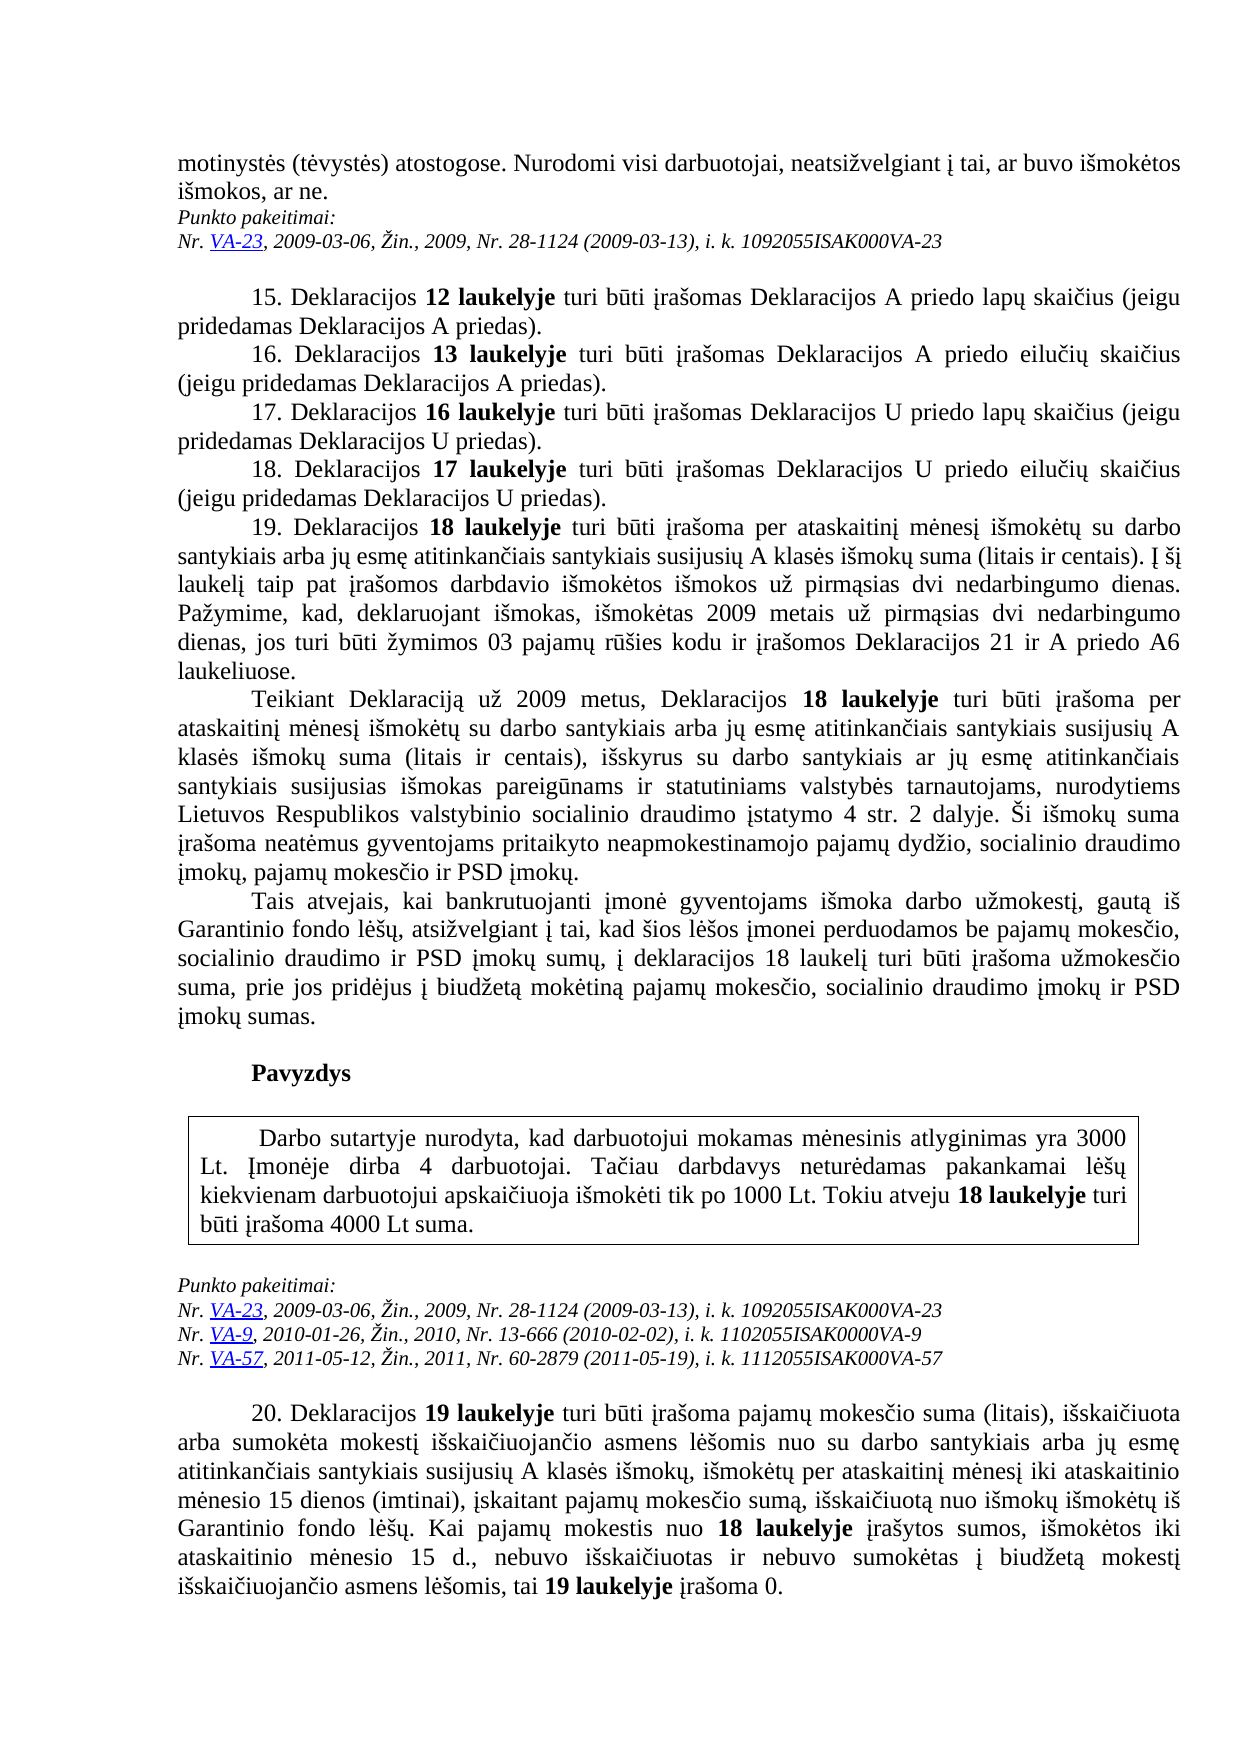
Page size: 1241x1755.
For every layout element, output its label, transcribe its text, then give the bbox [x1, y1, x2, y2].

text Teikiant Deklaraciją už 2009 metus, Deklaracijos 18 laukelyje turi būti įrašoma per ataskaitinį mėnesį išmokėtų su darbo santykiais arba jų esmę atitinkančiais santykiais susijusių A klasės išmokų suma (litais ir centais), išskyrus su darbo santykiais ar jų esmę atitinkančiais santykiais susijusias išmokas pareigūnams ir statutiniams valstybės tarnautojams, nurodytiems Lietuvos Respublikos valstybinio socialinio draudimo įstatymo 4 str. 2 dalyje. Ši išmokų suma įrašoma neatėmus gyventojams pritaikyto neapmokestinamojo pajamų dydžio, socialinio draudimo įmokų, pajamų mokesčio ir PSD įmokų. [177, 684, 1181, 886]
text 17. Deklaracijos 16 laukelyje turi būti įrašomas Deklaracijos U priedo lapų skaičius (jeigu pridedamas Deklaracijos U priedas). [177, 397, 1181, 454]
text Punkto pakeitimai: [177, 1273, 1181, 1297]
text 18. Deklaracijos 17 laukelyje turi būti įrašomas Deklaracijos U priedo eilučių skaičius (jeigu pridedamas Deklaracijos U priedas). [177, 454, 1181, 512]
text 20. Deklaracijos 19 laukelyje turi būti įrašoma pajamų mokesčio suma (litais), išskaičiuota arba sumokėta mokestį išskaičiuojančio asmens lėšomis nuo su darbo santykiais arba jų esmę atitinkančiais santykiais susijusių A klasės išmokų, išmokėtų per ataskaitinį mėnesį iki ataskaitinio mėnesio 15 dienos (imtinai), įskaitant pajamų mokesčio sumą, išskaičiuotą nuo išmokų išmokėtų iš Garantinio fondo lėšų. Kai pajamų mokestis nuo 18 laukelyje įrašytos sumos, išmokėtos iki ataskaitinio mėnesio 15 d., nebuvo išskaičiuotas ir nebuvo sumokėtas į biudžetą mokestį išskaičiuojančio asmens lėšomis, tai 19 laukelyje įrašoma 0. [177, 1398, 1181, 1600]
text Pavyzdys [177, 1058, 1181, 1087]
text Nr. VA-23, 2009-03-06, Žin., 2009, Nr. 28-1124 (2009-03-13), i. k. 1092055ISAK000VA-23 [177, 229, 1181, 253]
text 15. Deklaracijos 12 laukelyje turi būti įrašomas Deklaracijos A priedo lapų skaičius (jeigu pridedamas Deklaracijos A priedas). [177, 282, 1181, 339]
text Nr. VA-23, 2009-03-06, Žin., 2009, Nr. 28-1124 (2009-03-13), i. k. 1092055ISAK000VA-23 [177, 1297, 1181, 1322]
text 19. Deklaracijos 18 laukelyje turi būti įrašoma per ataskaitinį mėnesį išmokėtų su darbo santykiais arba jų esmę atitinkančiais santykiais susijusių A klasės išmokų suma (litais ir centais). Į šį laukelį taip pat įrašomos darbdavio išmokėtos išmokos už pirmąsias dvi nedarbingumo dienas. Pažymime, kad, deklaruojant išmokas, išmokėtas 2009 metais už pirmąsias dvi nedarbingumo dienas, jos turi būti žymimos 03 pajamų rūšies kodu ir įrašomos Deklaracijos 21 ir A priedo A6 laukeliuose. [177, 512, 1181, 684]
text Nr. VA-9, 2010-01-26, Žin., 2010, Nr. 13-666 (2010-02-02), i. k. 1102055ISAK0000VA-9 [177, 1322, 1181, 1346]
text Nr. VA-57, 2011-05-12, Žin., 2011, Nr. 60-2879 (2011-05-19), i. k. 1112055ISAK000VA-57 [177, 1346, 1181, 1370]
text Tais atvejais, kai bankrutuojanti įmonė gyventojams išmoka darbo užmokestį, gautą iš Garantinio fondo lėšų, atsižvelgiant į tai, kad šios lėšos įmonei perduodamos be pajamų mokesčio, socialinio draudimo ir PSD įmokų sumų, į deklaracijos 18 laukelį turi būti įrašoma užmokesčio suma, prie jos pridėjus į biudžetą mokėtiną pajamų mokesčio, socialinio draudimo įmokų ir PSD įmokų sumas. [177, 886, 1181, 1029]
table_header Darbo sutartyje nurodyta, kad darbuotojui mokamas mėnesinis atlyginimas yra 3000 Lt. Įmonėje dirba 4 darbuotojai. Tačiau darbdavys neturėdamas pakankamai lėšų kiekvienam darbuotojui apskaičiuoja išmokėti tik po 1000 Lt. Tokiu atveju 18 laukelyje turi būti įrašoma 4000 Lt suma. [189, 1117, 1138, 1244]
text Punkto pakeitimai: [177, 205, 1181, 229]
text motinystės (tėvystės) atostogose. Nurodomi visi darbuotojai, neatsižvelgiant į tai, ar buvo išmokėtos išmokos, ar ne. [177, 148, 1181, 205]
text 16. Deklaracijos 13 laukelyje turi būti įrašomas Deklaracijos A priedo eilučių skaičius (jeigu pridedamas Deklaracijos A priedas). [177, 339, 1181, 397]
